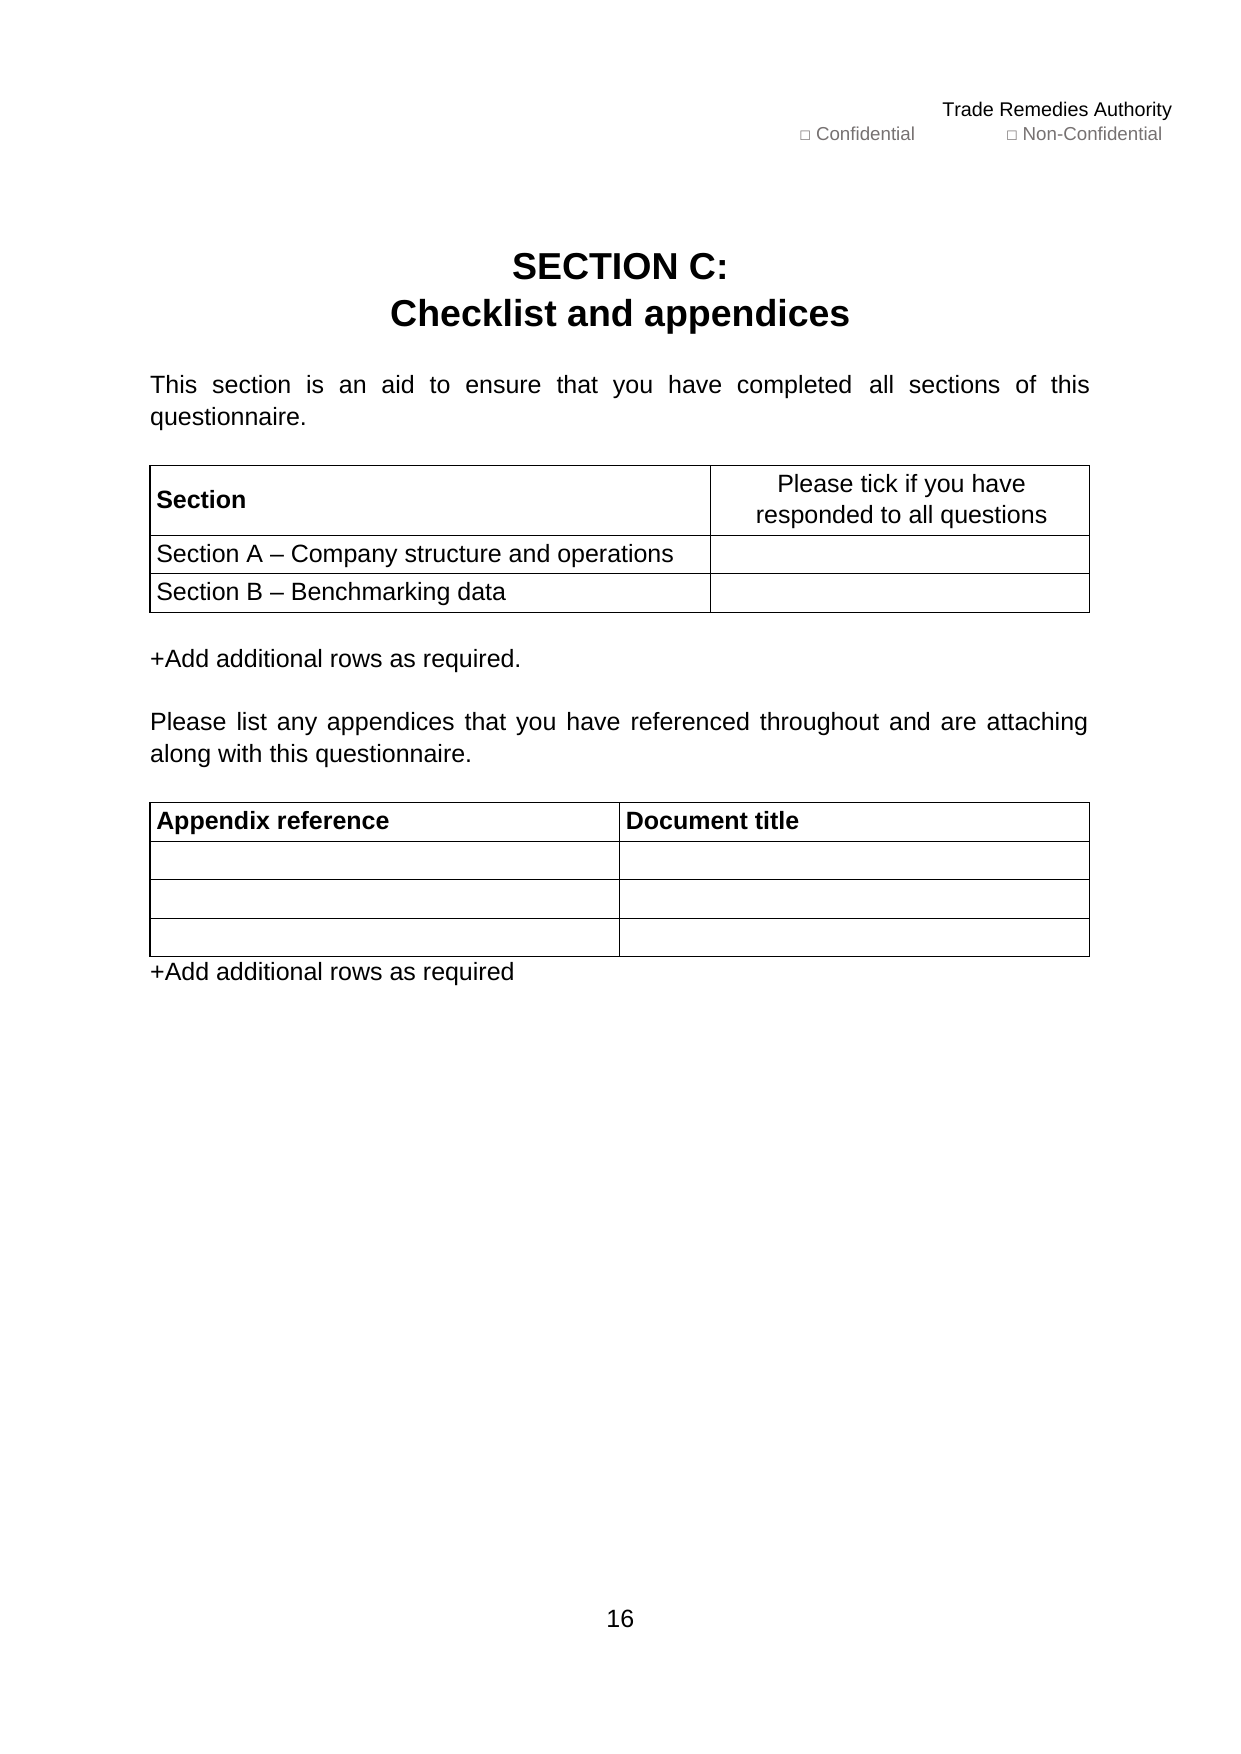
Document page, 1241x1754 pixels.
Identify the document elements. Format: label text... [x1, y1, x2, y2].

table_cell [620, 880, 1089, 917]
text This section is an aid to ensure that you have completed all sections of this questionnaire. [150, 370, 1090, 431]
text +Add additional rows as required. [150, 644, 1090, 673]
table_cell [151, 919, 619, 956]
table_cell [711, 574, 1089, 612]
text +Add additional rows as required [150, 957, 1090, 986]
text Please list any appendices that you have referenced throughout and are attaching along with this questionnaire. [150, 707, 1090, 768]
table_cell [151, 880, 619, 917]
table_cell [711, 536, 1089, 573]
subtitle SECTION C: Checklist and appendices [150, 244, 1090, 334]
table_header Appendix reference [151, 803, 619, 841]
table_cell Section B – Benchmarking data [151, 574, 710, 612]
table_header Document title [620, 803, 1089, 841]
table_cell Section A – Company structure and operations [151, 536, 710, 573]
table_cell [151, 842, 619, 879]
table_cell [620, 842, 1089, 879]
table_header Please tick if you have responded to all questions [711, 466, 1089, 535]
table_header Section [151, 466, 710, 535]
table_cell [620, 919, 1089, 956]
